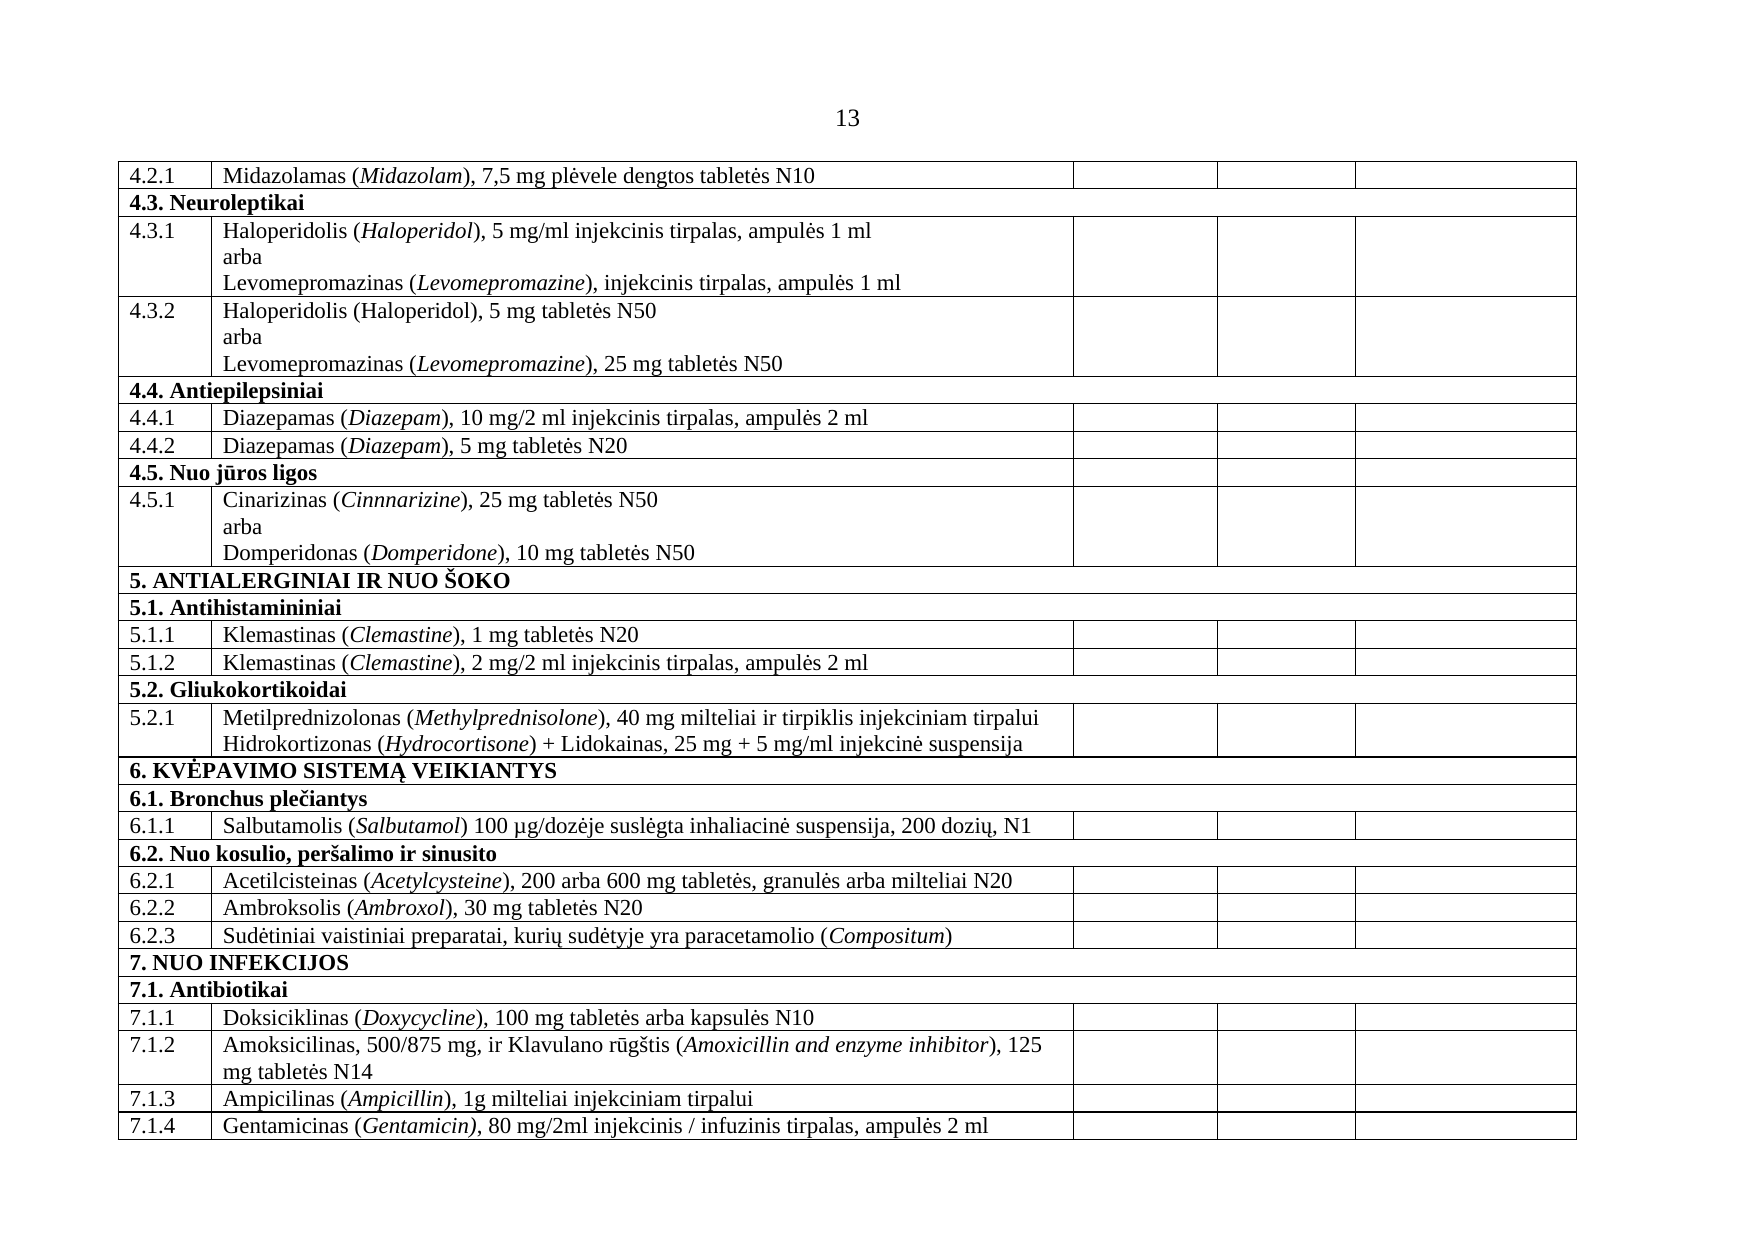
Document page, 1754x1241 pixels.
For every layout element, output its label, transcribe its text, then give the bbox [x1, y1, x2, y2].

table_cell [1218, 432, 1355, 458]
table_cell Midazolamas (Midazolam), 7,5 mg plėvele dengtos tabletės N10 [212, 162, 1073, 188]
table_cell [1356, 704, 1576, 756]
table_cell [1218, 217, 1355, 296]
table_cell [1356, 459, 1576, 486]
table_cell [1218, 459, 1355, 486]
table_cell [1218, 704, 1355, 756]
table_cell [1356, 487, 1576, 566]
table_cell 6.2.2 [119, 894, 211, 921]
table_cell [1074, 704, 1217, 756]
table_cell 4.5.1 [119, 487, 211, 566]
table_cell [1074, 867, 1217, 893]
table_cell [1218, 894, 1355, 921]
table_cell 4.3.1 [119, 217, 211, 296]
table_cell [1218, 922, 1355, 948]
table_cell Acetilcisteinas (Acetylcysteine), 200 arba 600 mg tabletės, granulės arba milteliai N20 [212, 867, 1073, 893]
table_cell 7.1.1 [119, 1004, 211, 1030]
table_cell Metilprednizolonas (Methylprednisolone), 40 mg milteliai ir tirpiklis injekciniam tirpalui Hidrokortizonas (Hydrocortisone) + Lidokainas, 25 mg + 5 mg/ml injekcinė suspensija [212, 704, 1073, 756]
table_cell Ambroksolis (Ambroxol), 30 mg tabletės N20 [212, 894, 1073, 921]
table_cell [1356, 432, 1576, 458]
table_cell 5. ANTIALERGINIAI IR NUO ŠOKO [119, 567, 1576, 593]
table_cell 5.2. Gliukokortikoidai [119, 676, 1576, 703]
table_cell [1074, 649, 1217, 675]
table_cell Ampicilinas (Ampicillin), 1g milteliai injekciniam tirpalui [212, 1085, 1073, 1111]
table_cell Salbutamolis (Salbutamol) 100 µg/dozėje suslėgta inhaliacinė suspensija, 200 dozių, N1 [212, 812, 1073, 838]
table_cell [1218, 621, 1355, 648]
table_cell [1074, 217, 1217, 296]
table_cell Haloperidolis (Haloperidol), 5 mg tabletės N50 arba Levomepromazinas (Levomepromazine), 25 mg tabletės N50 [212, 297, 1073, 376]
table_cell Klemastinas (Clemastine), 2 mg/2 ml injekcinis tirpalas, ampulės 2 ml [212, 649, 1073, 675]
table_cell [1074, 1085, 1217, 1111]
table_cell 4.3.2 [119, 297, 211, 376]
table_cell 6.1.1 [119, 812, 211, 838]
table_cell [1356, 162, 1576, 188]
table_cell [1218, 404, 1355, 431]
table_cell [1356, 1113, 1576, 1139]
table_cell [1218, 297, 1355, 376]
table_cell 5.2.1 [119, 704, 211, 756]
table_cell 7.1. Antibiotikai [119, 977, 1576, 1003]
table_cell Gentamicinas (Gentamicin), 80 mg/2ml injekcinis / infuzinis tirpalas, ampulės 2 ml [212, 1113, 1073, 1139]
table_cell [1356, 922, 1576, 948]
table_cell [1074, 894, 1217, 921]
table_cell Haloperidolis (Haloperidol), 5 mg/ml injekcinis tirpalas, ampulės 1 ml arba Levomepromazinas (Levomepromazine), injekcinis tirpalas, ampulės 1 ml [212, 217, 1073, 296]
table_cell [1074, 459, 1217, 486]
table_cell [1218, 1085, 1355, 1111]
table_cell 5.1. Antihistamininiai [119, 594, 1576, 620]
table_cell 4.4.1 [119, 404, 211, 431]
table_cell 4.4. Antiepilepsiniai [119, 377, 1576, 403]
table_cell 6.2. Nuo kosulio, peršalimo ir sinusito [119, 840, 1576, 866]
table_cell 6. KVĖPAVIMO SISTEMĄ VEIKIANTYS [119, 758, 1576, 784]
table_cell 4.4.2 [119, 432, 211, 458]
table_cell [1218, 1004, 1355, 1030]
table_cell [1218, 649, 1355, 675]
table_cell Diazepamas (Diazepam), 5 mg tabletės N20 [212, 432, 1073, 458]
table_cell [1074, 1004, 1217, 1030]
table_cell [1074, 922, 1217, 948]
table_cell [1356, 812, 1576, 838]
table_cell [1074, 432, 1217, 458]
table_cell [1356, 297, 1576, 376]
table_cell [1218, 162, 1355, 188]
table_cell 7. NUO INFEKCIJOS [119, 949, 1576, 976]
table_cell [1218, 1113, 1355, 1139]
table_cell Diazepamas (Diazepam), 10 mg/2 ml injekcinis tirpalas, ampulės 2 ml [212, 404, 1073, 431]
table_cell Sudėtiniai vaistiniai preparatai, kurių sudėtyje yra paracetamolio (Compositum) [212, 922, 1073, 948]
table_cell [1074, 404, 1217, 431]
table_cell [1218, 812, 1355, 838]
table_cell 7.1.4 [119, 1113, 211, 1139]
table_cell 4.3. Neuroleptikai [119, 189, 1576, 216]
table_cell [1356, 894, 1576, 921]
table_cell [1074, 812, 1217, 838]
table_cell [1074, 1113, 1217, 1139]
table_cell 6.1. Bronchus plečiantys [119, 785, 1576, 811]
table_cell [1218, 867, 1355, 893]
table_cell 4.5. Nuo jūros ligos [119, 459, 1073, 486]
table_cell Amoksicilinas, 500/875 mg, ir Klavulano rūgštis (Amoxicillin and enzyme inhibitor), 125 mg tabletės N14 [212, 1031, 1073, 1084]
table_cell 7.1.2 [119, 1031, 211, 1084]
table_cell [1356, 649, 1576, 675]
table_cell [1218, 1031, 1355, 1084]
table_cell Doksiciklinas (Doxycycline), 100 mg tabletės arba kapsulės N10 [212, 1004, 1073, 1030]
table_cell [1356, 1004, 1576, 1030]
table_cell [1356, 404, 1576, 431]
table_cell [1074, 162, 1217, 188]
table_cell [1356, 1085, 1576, 1111]
table_cell 4.2.1 [119, 162, 211, 188]
table_cell [1218, 487, 1355, 566]
table_cell Klemastinas (Clemastine), 1 mg tabletės N20 [212, 621, 1073, 648]
table_cell 5.1.2 [119, 649, 211, 675]
table_cell [1074, 621, 1217, 648]
table_cell [1356, 217, 1576, 296]
table_cell [1356, 1031, 1576, 1084]
table_cell 6.2.3 [119, 922, 211, 948]
table_cell [1356, 867, 1576, 893]
table_cell [1356, 621, 1576, 648]
table_cell [1074, 1031, 1217, 1084]
table_cell 6.2.1 [119, 867, 211, 893]
table_cell 7.1.3 [119, 1085, 211, 1111]
table_cell 5.1.1 [119, 621, 211, 648]
table_cell [1074, 487, 1217, 566]
table_cell Cinarizinas (Cinnnarizine), 25 mg tabletės N50 arba Domperidonas (Domperidone), 10 mg tabletės N50 [212, 487, 1073, 566]
table_cell [1074, 297, 1217, 376]
